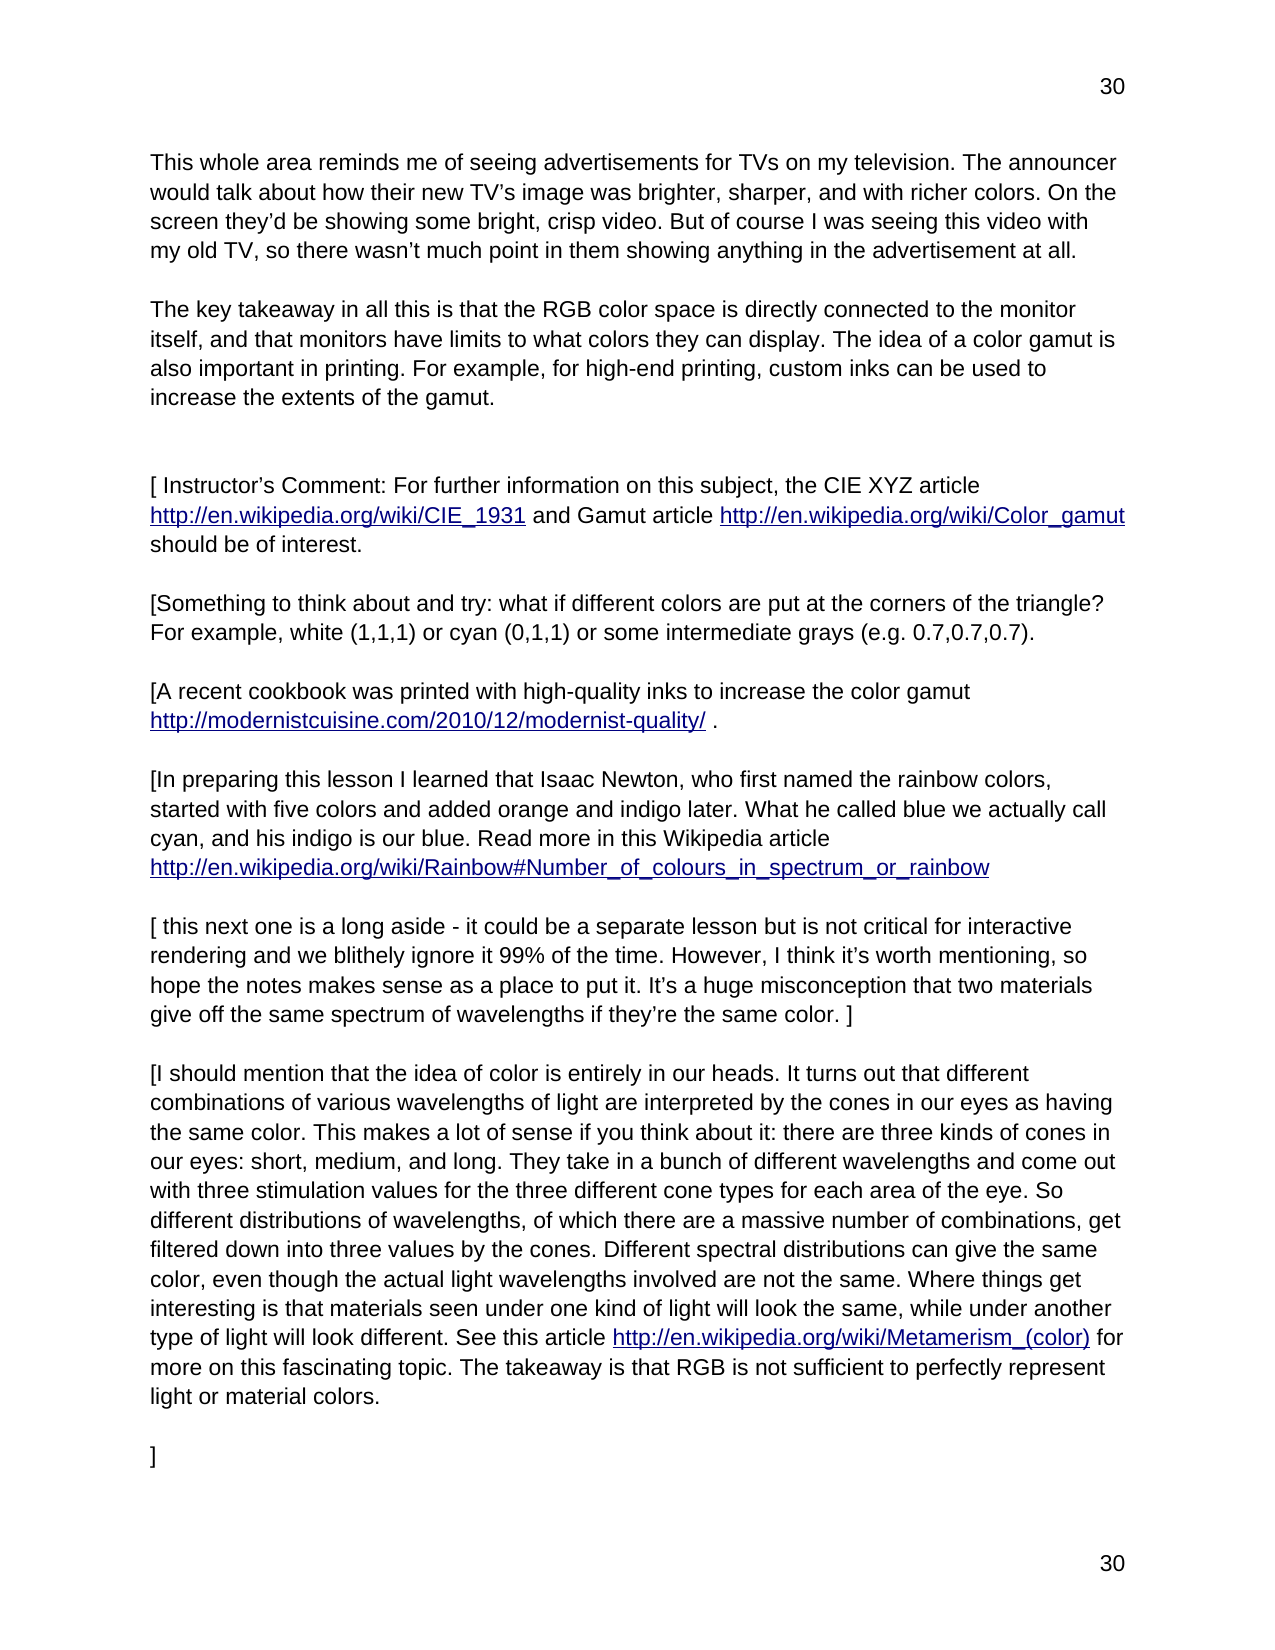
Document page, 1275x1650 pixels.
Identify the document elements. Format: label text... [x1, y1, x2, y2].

text [I should mention that the idea of color is entirely in our heads. It turns out that different combinations of various wavelengths of light are interpreted by the cones in our eyes as having the same color. This makes a lot of sense if you think about it: there are three kinds of cones in our eyes: short, medium, and long. They take in a bunch of different wavelengths and come out with three stimulation values for the three different cone types for each area of the eye. So different distributions of wavelengths, of which there are a massive number of combinations, get filtered down into three values by the cones. Different spectral distributions can give the same color, even though the actual light wavelengths involved are not the same. Where things get interesting is that materials seen under one kind of light will look the same, while under another type of light will look different. See this article http://en.wikipedia.org/wiki/Metamerism_(color) for more on this fascinating topic. The takeaway is that RGB is not sufficient to perfectly represent light or material colors. [150, 1061, 1125, 1409]
text [ Instructor’s Comment: For further information on this subject, the CIE XYZ article http://en.wikipedia.org/wiki/CIE_1931 and Gamut article http://en.wikipedia.org/wiki/Color_gamut should be of interest. [150, 473, 1125, 557]
text [In preparing this lesson I learned that Isaac Newton, who first named the rainbow colors, started with five colors and added orange and indigo later. What he called blue we actually call cyan, and his indigo is our blue. Read more in this Wikipedia article http://en.wikipedia.org/wiki/Rainbow#Number_of_colours_in_spectrum_or_rainbow [150, 767, 1125, 881]
text This whole area reminds me of seeing advertisements for TVs on my television. The announcer would talk about how their new TV’s image was brighter, sharper, and with richer colors. On the screen they’d be showing some bright, crisp video. But of course I was seeing this video with my old TV, so there wasn’t much point in them showing anything in the advertisement at all. [150, 150, 1125, 264]
text [Something to think about and try: what if different colors are put at the corners of the triangle? For example, white (1,1,1) or cyan (0,1,1) or some intermediate grays (e.g. 0.7,0.7,0.7). [150, 591, 1125, 646]
text [ this next one is a long aside - it could be a separate lesson but is not critical for interactive rendering and we blithely ignore it 99% of the time. However, I think it’s worth mentioning, so hope the notes makes sense as a place to put it. It’s a huge misconception that two materials give off the same spectrum of wavelengths if they’re the same color. ] [150, 914, 1125, 1027]
text The key takeaway in all this is that the RGB color space is directly connected to the monitor itself, and that monitors have limits to what colors they can display. The idea of a color gamut is also important in printing. For example, for high-end printing, custom inks can be used to increase the extents of the gamut. [150, 297, 1125, 411]
text ] [150, 1442, 1125, 1468]
text [A recent cookbook was printed with high-quality inks to increase the color gamut http://modernistcuisine.com/2010/12/modernist-quality/ . [150, 679, 1125, 734]
